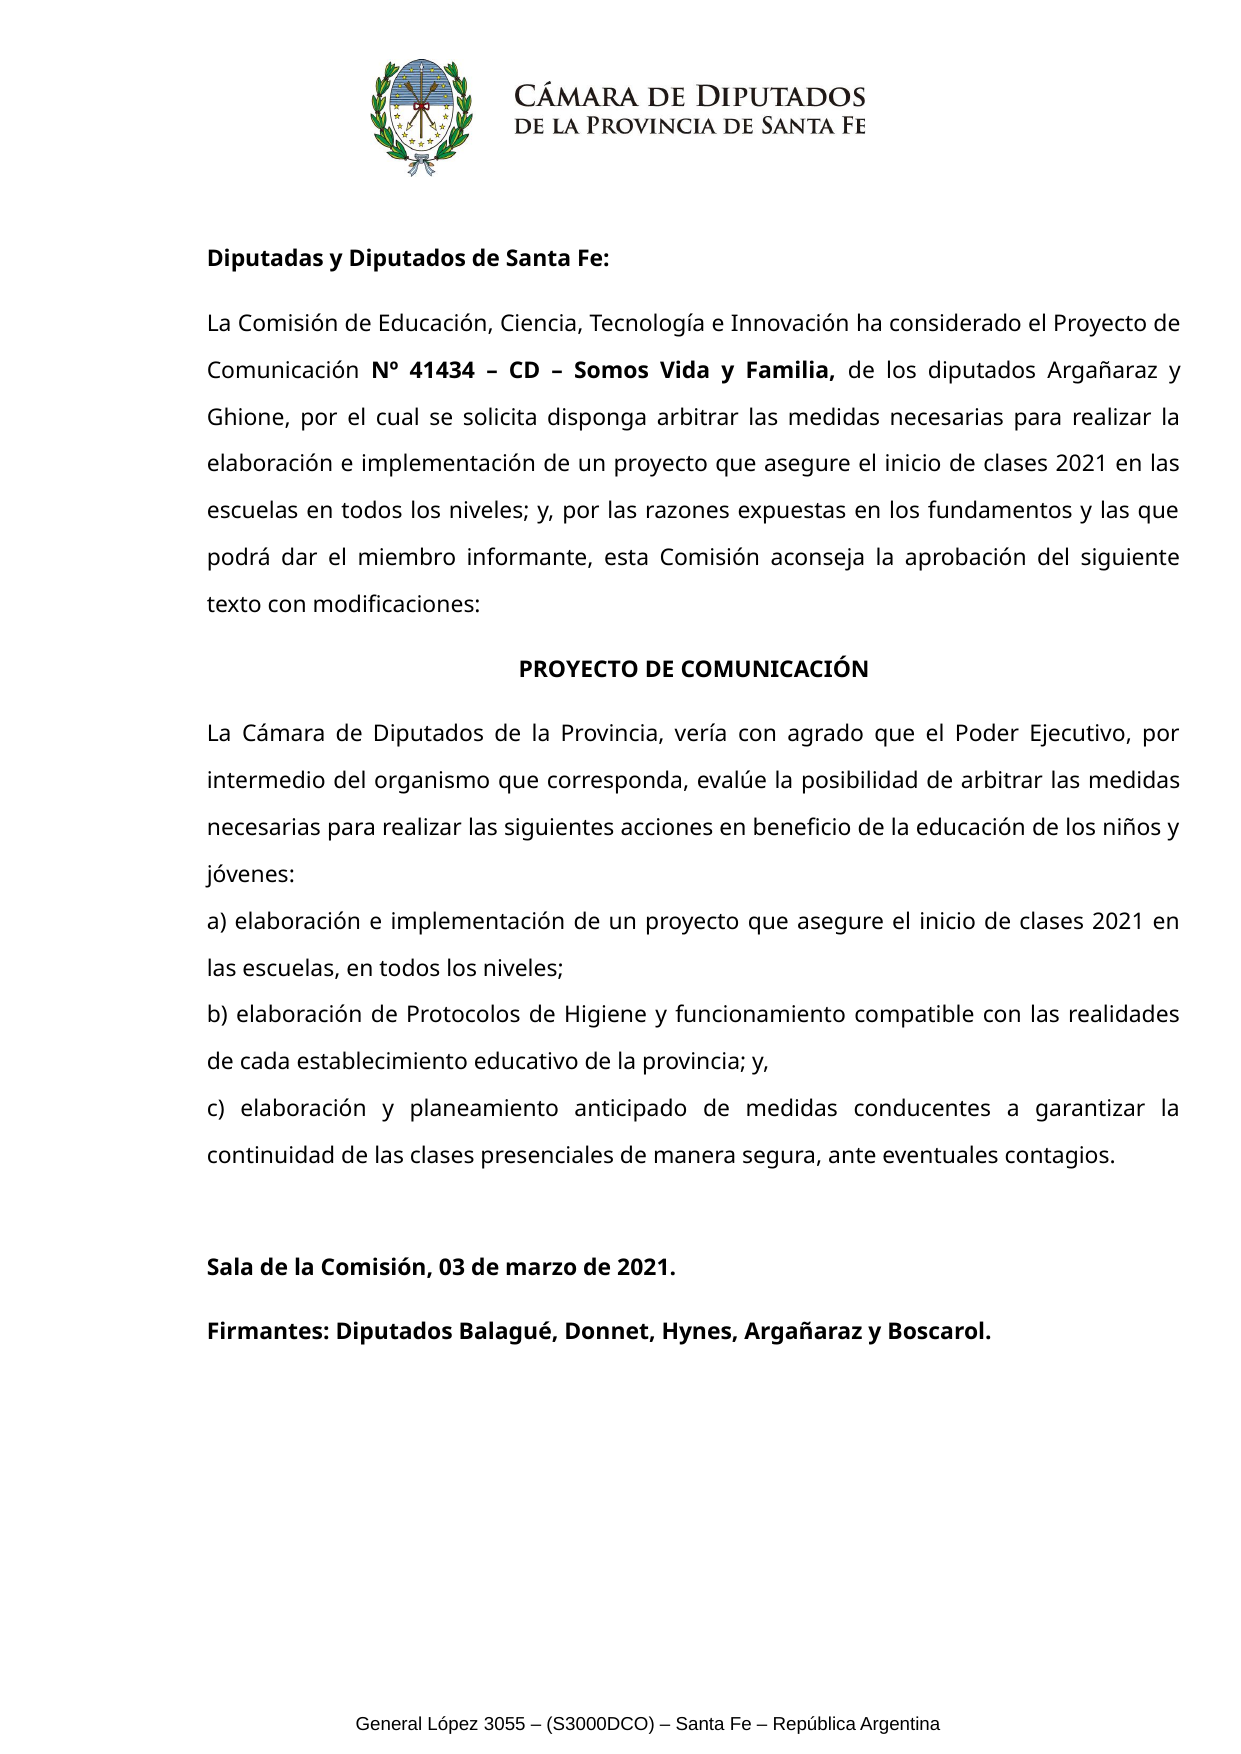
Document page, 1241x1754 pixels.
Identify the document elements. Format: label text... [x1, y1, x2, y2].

text PROYECTO DE COMUNICACIÓN [207, 653, 1181, 684]
text a) elaboración e implementación de un proyecto que asegure el inicio de clases 2021 en las escuelas, en todos los niveles; [207, 905, 1181, 983]
picture [370, 59, 866, 181]
text Firmantes: Diputados Balagué, Donnet, Hynes, Argañaraz y Boscarol. [207, 1315, 1181, 1346]
text Diputadas y Diputados de Santa Fe: [207, 242, 1181, 273]
text La Cámara de Diputados de la Provincia, vería con agrado que el Poder Ejecutivo, por intermedio del organismo que corresponda, evalúe la posibilidad de arbitrar las medidas necesarias para realizar las siguientes acciones en beneficio de la educación de los niños y jóvenes: [207, 717, 1181, 889]
text b) elaboración de Protocolos de Higiene y funcionamiento compatible con las realidades de cada establecimiento educativo de la provincia; y, [207, 998, 1181, 1077]
text Sala de la Comisión, 03 de marzo de 2021. [207, 1251, 1181, 1282]
text c) elaboración y planeamiento anticipado de medidas conducentes a garantizar la continuidad de las clases presenciales de manera segura, ante eventuales contagios. [207, 1092, 1181, 1170]
text La Comisión de Educación, Ciencia, Tecnología e Innovación ha considerado el Proyecto de Comunicación Nº 41434 – CD – Somos Vida y Familia, de los diputados Argañaraz y Ghione, por el cual se solicita disponga arbitrar las medidas necesarias para realizar la elaboración e implementación de un proyecto que asegure el inicio de clases 2021 en las escuelas en todos los niveles; y, por las razones expuestas en los fundamentos y las que podrá dar el miembro informante, esta Comisión aconseja la aprobación del siguiente texto con modificaciones: [207, 307, 1181, 619]
